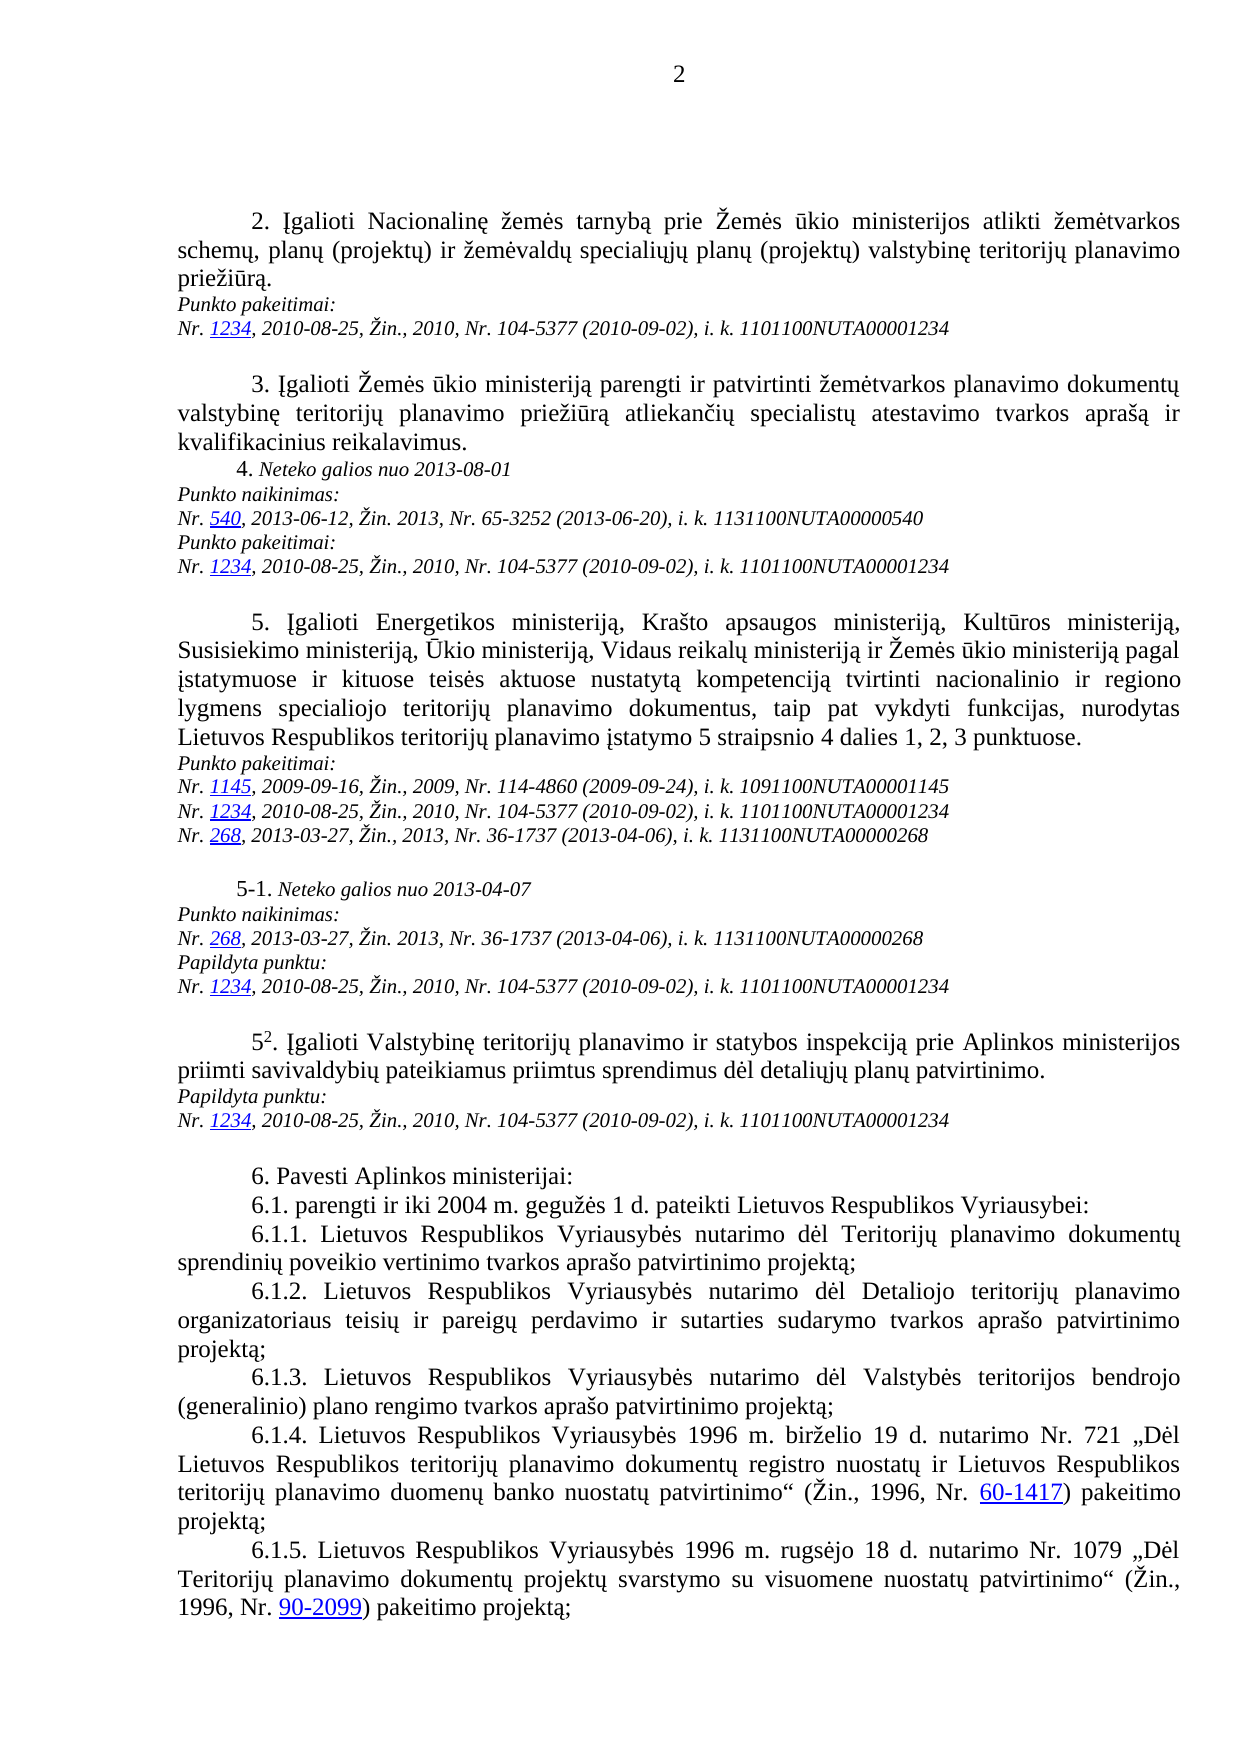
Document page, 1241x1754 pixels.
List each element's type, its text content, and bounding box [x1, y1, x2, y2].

text 6.1.5. Lietuvos Respublikos Vyriausybės 1996 m. rugsėjo 18 d. nutarimo Nr. 1079 „Dėl Teritorijų planavimo dokumentų projektų svarstymo su visuomene nuostatų patvirtinimo“ (Žin., 1996, Nr. 90-2099) pakeitimo projektą; [177, 1535, 1181, 1621]
text 5-1. Neteko galios nuo 2013-04-07 [177, 875, 1181, 902]
text 5. Įgalioti Energetikos ministeriją, Krašto apsaugos ministeriją, Kultūros ministeriją, Susisiekimo ministeriją, Ūkio ministeriją, Vidaus reikalų ministeriją ir Žemės ūkio ministeriją pagal įstatymuose ir kituose teisės aktuose nustatytą kompetenciją tvirtinti nacionalinio ir regiono lygmens specialiojo teritorijų planavimo dokumentus, taip pat vykdyti funkcijas, nurodytas Lietuvos Respublikos teritorijų planavimo įstatymo 5 straipsnio 4 dalies 1, 2, 3 punktuose. [177, 607, 1181, 750]
text 4. Neteko galios nuo 2013-08-01 [177, 455, 1181, 482]
text Punkto pakeitimai: [177, 292, 1181, 316]
text Punkto naikinimas: [177, 902, 1181, 926]
text Nr. 268, 2013-03-27, Žin., 2013, Nr. 36-1737 (2013-04-06), i. k. 1131100NUTA00000268 [177, 823, 1181, 847]
text 6.1.1. Lietuvos Respublikos Vyriausybės nutarimo dėl Teritorijų planavimo dokumentų sprendinių poveikio vertinimo tvarkos aprašo patvirtinimo projektą; [177, 1219, 1181, 1276]
text Nr. 1234, 2010-08-25, Žin., 2010, Nr. 104-5377 (2010-09-02), i. k. 1101100NUTA00001234 [177, 1108, 1181, 1132]
text 2. Įgalioti Nacionalinę žemės tarnybą prie Žemės ūkio ministerijos atlikti žemėtvarkos schemų, planų (projektų) ir žemėvaldų specialiųjų planų (projektų) valstybinę teritorijų planavimo priežiūrą. [177, 206, 1181, 292]
text 3. Įgalioti Žemės ūkio ministeriją parengti ir patvirtinti žemėtvarkos planavimo dokumentų valstybinę teritorijų planavimo priežiūrą atliekančių specialistų atestavimo tvarkos aprašą ir kvalifikacinius reikalavimus. [177, 369, 1181, 455]
text 6.1.2. Lietuvos Respublikos Vyriausybės nutarimo dėl Detaliojo teritorijų planavimo organizatoriaus teisių ir pareigų perdavimo ir sutarties sudarymo tvarkos aprašo patvirtinimo projektą; [177, 1276, 1181, 1362]
text Papildyta punktu: [177, 1084, 1181, 1108]
text Punkto naikinimas: [177, 482, 1181, 506]
text Punkto pakeitimai: [177, 750, 1181, 774]
text Nr. 1145, 2009-09-16, Žin., 2009, Nr. 114-4860 (2009-09-24), i. k. 1091100NUTA00001145 [177, 774, 1181, 798]
text Nr. 1234, 2010-08-25, Žin., 2010, Nr. 104-5377 (2010-09-02), i. k. 1101100NUTA00001234 [177, 974, 1181, 998]
text 6.1.3. Lietuvos Respublikos Vyriausybės nutarimo dėl Valstybės teritorijos bendrojo (generalinio) plano rengimo tvarkos aprašo patvirtinimo projektą; [177, 1362, 1181, 1420]
text Nr. 1234, 2010-08-25, Žin., 2010, Nr. 104-5377 (2010-09-02), i. k. 1101100NUTA00001234 [177, 798, 1181, 823]
text Nr. 540, 2013-06-12, Žin. 2013, Nr. 65-3252 (2013-06-20), i. k. 1131100NUTA00000540 [177, 506, 1181, 530]
text Punkto pakeitimai: [177, 530, 1181, 554]
text 6.1. parengti ir iki 2004 m. gegužės 1 d. pateikti Lietuvos Respublikos Vyriausybei: [177, 1190, 1181, 1219]
text Nr. 1234, 2010-08-25, Žin., 2010, Nr. 104-5377 (2010-09-02), i. k. 1101100NUTA00001234 [177, 316, 1181, 340]
text Nr. 1234, 2010-08-25, Žin., 2010, Nr. 104-5377 (2010-09-02), i. k. 1101100NUTA00001234 [177, 554, 1181, 578]
text Papildyta punktu: [177, 950, 1181, 974]
text Nr. 268, 2013-03-27, Žin. 2013, Nr. 36-1737 (2013-04-06), i. k. 1131100NUTA00000268 [177, 926, 1181, 950]
text 6.1.4. Lietuvos Respublikos Vyriausybės 1996 m. birželio 19 d. nutarimo Nr. 721 „Dėl Lietuvos Respublikos teritorijų planavimo dokumentų registro nuostatų ir Lietuvos Respublikos teritorijų planavimo duomenų banko nuostatų patvirtinimo“ (Žin., 1996, Nr. 60-1417) pakeitimo projektą; [177, 1420, 1181, 1535]
text 6. Pavesti Aplinkos ministerijai: [177, 1161, 1181, 1190]
text 52. Įgalioti Valstybinę teritorijų planavimo ir statybos inspekciją prie Aplinkos ministerijos priimti savivaldybių pateikiamus priimtus sprendimus dėl detaliųjų planų patvirtinimo. [177, 1027, 1181, 1084]
